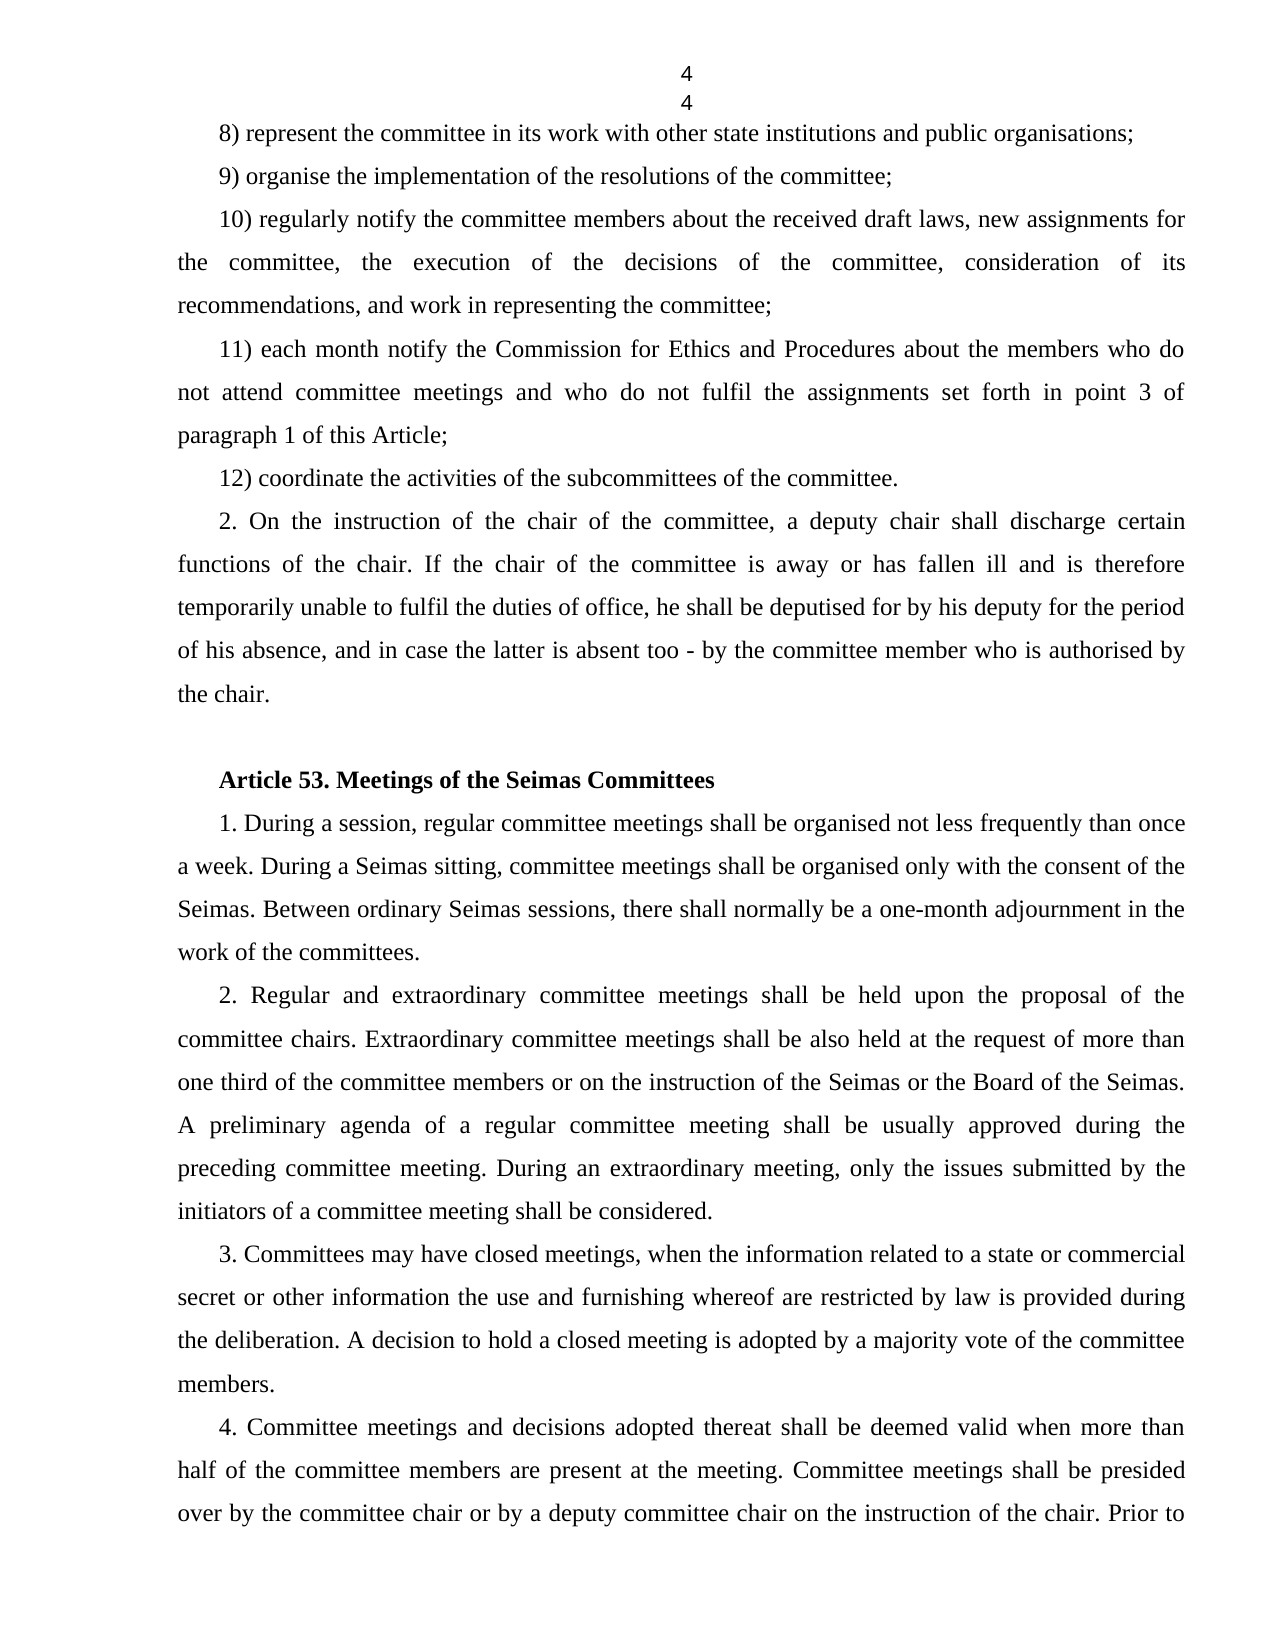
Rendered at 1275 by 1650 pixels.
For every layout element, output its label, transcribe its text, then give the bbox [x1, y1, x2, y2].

text 8) represent the committee in its work with other state institutions and public organisations; [177, 118, 1186, 147]
text Article 53. Meetings of the Seimas Committees [177, 765, 1186, 794]
text 2. Regular and extraordinary committee meetings shall be held upon the proposal of the committee chairs. Extraordinary committee meetings shall be also held at the request of more than one third of the committee members or on the instruction of the Seimas or the Board of the Seimas. A preliminary agenda of a regular committee meeting shall be usually approved during the preceding committee meeting. During an extraordinary meeting, only the issues submitted by the initiators of a committee meeting shall be considered. [177, 981, 1186, 1225]
text 4. Committee meetings and decisions adopted thereat shall be deemed valid when more than half of the committee members are present at the meeting. Committee meetings shall be presided over by the committee chair or by a deputy committee chair on the instruction of the chair. Prior to [177, 1412, 1186, 1527]
text 12) coordinate the activities of the subcommittees of the committee. [177, 463, 1186, 492]
text 3. Committees may have closed meetings, when the information related to a state or commercial secret or other information the use and furnishing whereof are restricted by law is provided during the deliberation. A decision to hold a closed meeting is adopted by a majority vote of the committee members. [177, 1239, 1186, 1397]
text 9) organise the implementation of the resolutions of the committee; [177, 161, 1186, 190]
text 11) each month notify the Commission for Ethics and Procedures about the members who do not attend committee meetings and who do not fulfil the assignments set forth in point 3 of paragraph 1 of this Article; [177, 334, 1186, 449]
text 10) regularly notify the committee members about the received draft laws, new assignments for the committee, the execution of the decisions of the committee, consideration of its recommendations, and work in representing the committee; [177, 204, 1186, 319]
text 1. During a session, regular committee meetings shall be organised not less frequently than once a week. During a Seimas sitting, committee meetings shall be organised only with the consent of the Seimas. Between ordinary Seimas sessions, there shall normally be a one-month adjournment in the work of the committees. [177, 808, 1186, 966]
text 2. On the instruction of the chair of the committee, a deputy chair shall discharge certain functions of the chair. If the chair of the committee is away or has fallen ill and is therefore temporarily unable to fulfil the duties of office, he shall be deputised for by his deputy for the period of his absence, and in case the latter is absent too - by the committee member who is authorised by the chair. [177, 506, 1186, 707]
